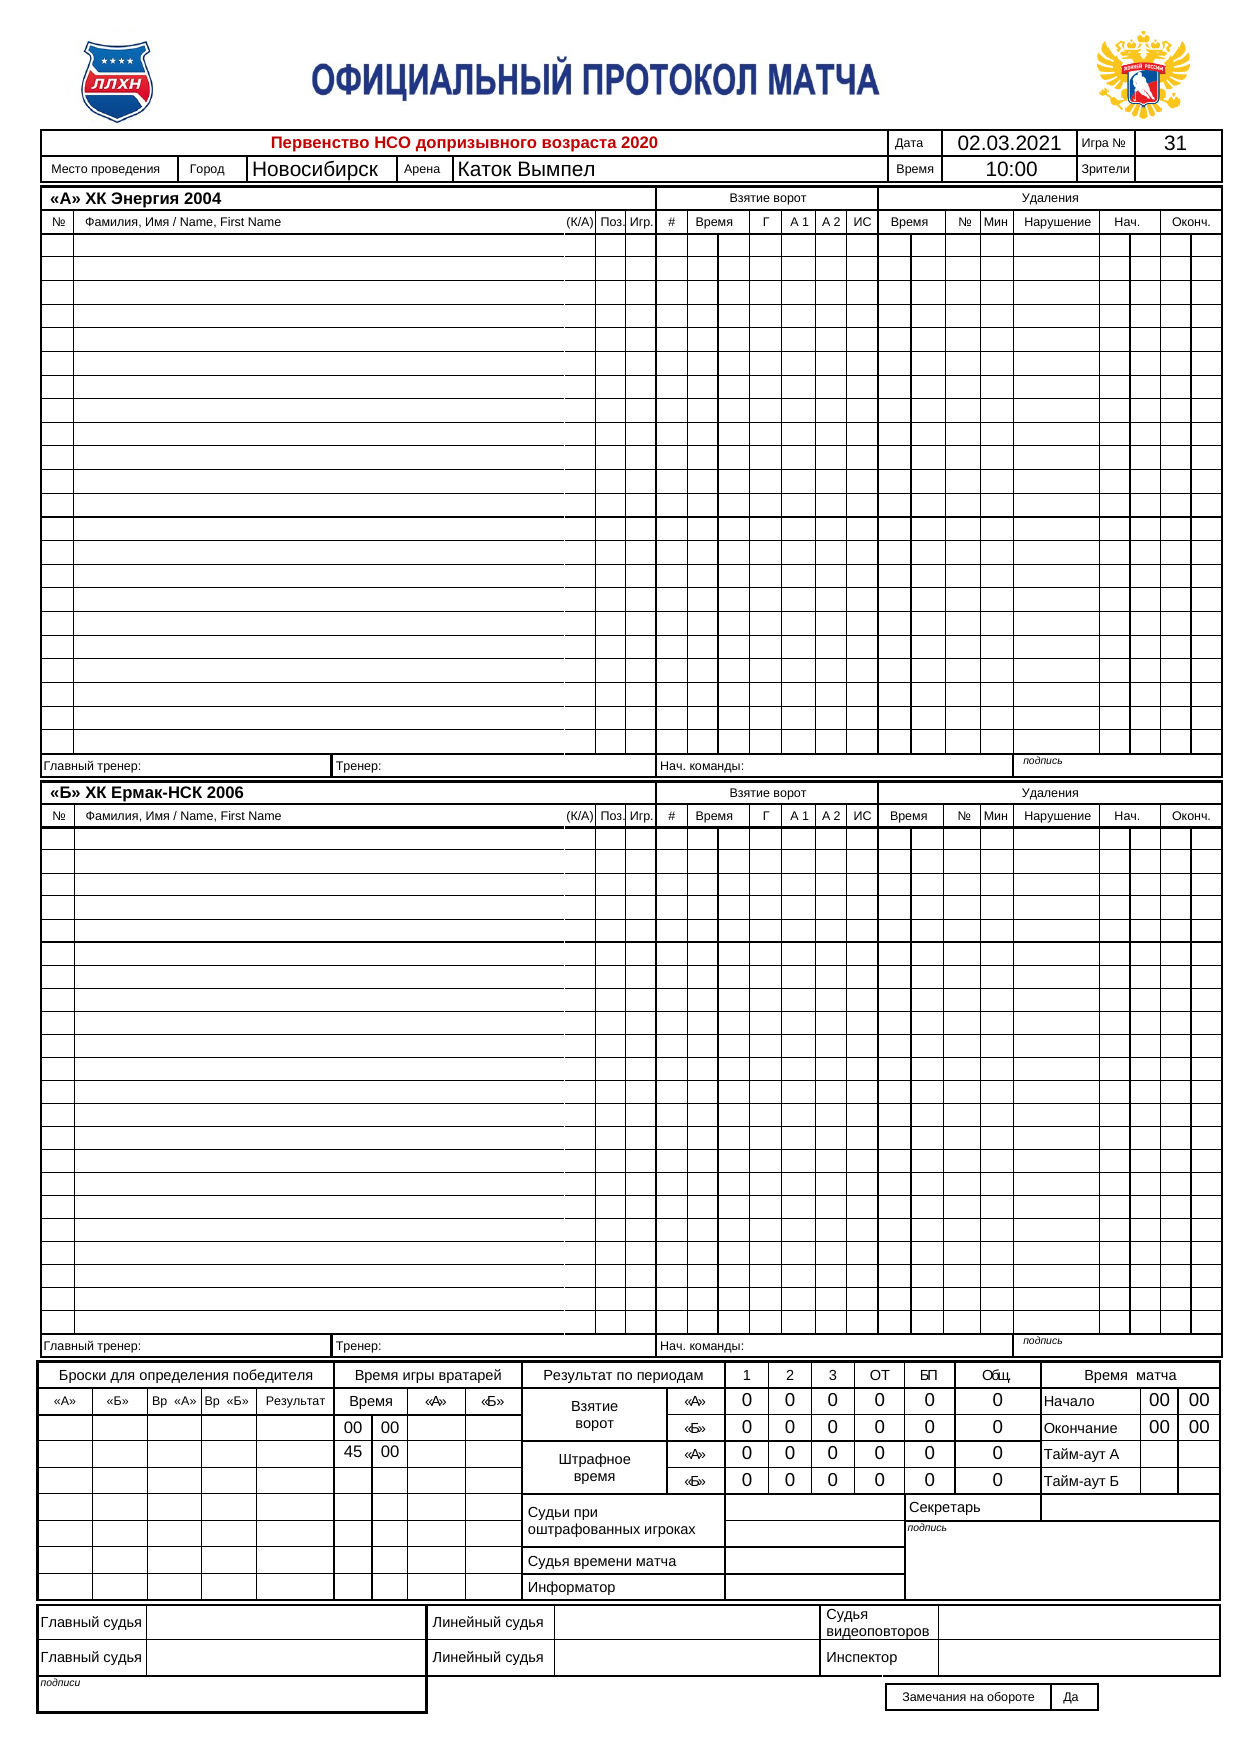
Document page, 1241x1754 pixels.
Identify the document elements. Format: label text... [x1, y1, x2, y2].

table_cell [719, 943, 749, 964]
table_cell [750, 446, 781, 469]
table_cell [688, 1173, 717, 1195]
table_cell [1131, 943, 1160, 964]
table_cell [42, 518, 73, 540]
table_cell [93, 1521, 147, 1546]
table_cell 00 [373, 1416, 407, 1440]
table_cell [847, 1265, 877, 1287]
table_cell [782, 281, 815, 303]
table_cell [75, 874, 564, 895]
table_cell [1131, 588, 1160, 611]
table_cell [816, 1265, 846, 1287]
table_cell [596, 1288, 625, 1310]
table_cell [750, 1127, 781, 1149]
table_cell [565, 966, 595, 987]
table_cell 0 [769, 1468, 811, 1493]
table_cell [1014, 636, 1099, 658]
table_cell [782, 1288, 815, 1310]
table_cell [688, 636, 717, 658]
table_cell «Б » [466, 1389, 521, 1413]
table_cell [750, 896, 781, 918]
table_cell [816, 305, 846, 327]
table_cell [408, 1468, 465, 1493]
table_cell [1014, 376, 1099, 398]
table_cell [981, 1196, 1013, 1218]
table_cell [1100, 920, 1129, 941]
table_cell [912, 281, 945, 303]
table_cell [202, 1441, 256, 1467]
table_cell [946, 730, 980, 753]
table_cell [42, 281, 73, 303]
table_cell № [42, 211, 73, 233]
table_cell [750, 612, 781, 634]
table_cell [1100, 829, 1129, 849]
table_cell [42, 376, 73, 398]
table_cell [1192, 376, 1221, 398]
table_cell [981, 730, 1013, 753]
table_cell [719, 470, 749, 493]
table_cell [688, 1196, 717, 1218]
table_cell [657, 989, 687, 1011]
table_cell [1192, 874, 1221, 895]
table_cell [816, 683, 846, 706]
table_cell [657, 1104, 687, 1126]
table_cell [879, 1058, 910, 1079]
table_cell [565, 1311, 595, 1333]
table_cell [75, 920, 564, 941]
table_cell [847, 1196, 877, 1218]
table_cell [657, 1173, 687, 1195]
table_cell [816, 376, 846, 398]
table_cell [1100, 659, 1129, 682]
table_cell [816, 896, 846, 918]
table_cell А 1 [782, 805, 815, 826]
table_cell [626, 943, 655, 964]
table_cell [879, 1196, 910, 1218]
table_cell [1100, 565, 1129, 587]
table_cell [912, 376, 945, 398]
table_cell [565, 305, 595, 327]
table_cell [1161, 1104, 1190, 1126]
table_cell [596, 1127, 625, 1149]
table_cell [657, 352, 687, 374]
table_cell [1161, 1150, 1190, 1172]
table_cell Поз. [596, 805, 625, 826]
table_cell [750, 1288, 781, 1310]
table_cell [688, 1219, 717, 1241]
table_cell [565, 470, 595, 493]
table_cell [42, 328, 73, 351]
table_cell [719, 1058, 749, 1079]
table_cell [626, 518, 655, 540]
table_cell [42, 829, 74, 849]
table_cell [1161, 1288, 1190, 1310]
table_cell [688, 588, 717, 611]
table_cell [565, 1219, 595, 1241]
table_cell [42, 1104, 74, 1126]
table_cell [981, 989, 1013, 1011]
table_cell [1014, 446, 1099, 469]
table_cell [408, 1441, 465, 1467]
table_cell [42, 1127, 74, 1149]
table_cell [1131, 896, 1160, 918]
table_header «А» ХК Энергия 2004 [42, 188, 655, 209]
table_cell [750, 1012, 781, 1033]
table_cell [1161, 470, 1190, 493]
table_cell [981, 1311, 1013, 1333]
table_cell [657, 829, 687, 849]
table_cell «Б» [668, 1468, 724, 1493]
table_cell [847, 920, 877, 941]
table_cell [626, 376, 655, 398]
table_cell [626, 659, 655, 682]
table_cell [1014, 518, 1099, 540]
table_cell [626, 730, 655, 753]
table_cell [883, 1677, 1220, 1681]
table_cell [750, 281, 781, 303]
table_cell [626, 1150, 655, 1172]
table_cell [1192, 1265, 1221, 1287]
table_cell [847, 1081, 877, 1103]
table_cell [981, 1058, 1013, 1079]
table_cell [1131, 541, 1160, 564]
table_cell [74, 518, 564, 540]
table_cell [688, 943, 717, 964]
table_cell [596, 1265, 625, 1287]
table_cell [912, 636, 945, 658]
table_cell [1100, 989, 1129, 1011]
table_cell [565, 1196, 595, 1218]
table_cell [688, 470, 717, 493]
table_cell [688, 328, 717, 351]
table_cell [879, 352, 910, 374]
table_cell [912, 1265, 943, 1287]
table_cell [782, 235, 815, 256]
table_cell [944, 1012, 980, 1033]
table_cell [912, 399, 945, 422]
table_cell [816, 1035, 846, 1057]
table_cell [408, 1574, 465, 1599]
table_cell [944, 896, 980, 918]
table_header 31 [1136, 131, 1221, 155]
table_cell [1014, 423, 1099, 445]
table_cell [719, 518, 749, 540]
table_cell [719, 588, 749, 611]
table_cell 0 [905, 1389, 954, 1413]
table_cell [726, 1548, 904, 1573]
table_cell [1014, 1288, 1099, 1310]
table_cell Нач. [1100, 211, 1160, 233]
table_cell [847, 730, 877, 753]
table_cell [657, 235, 687, 256]
table_cell [93, 1574, 147, 1599]
table_cell [42, 966, 74, 987]
table_cell [750, 1242, 781, 1264]
table_cell [946, 494, 980, 516]
table_header ОТ [855, 1363, 904, 1387]
table_cell [981, 446, 1013, 469]
table_cell А 1 [782, 211, 815, 233]
table_cell [1131, 989, 1160, 1011]
table_cell [816, 1311, 846, 1333]
table_cell [782, 470, 815, 493]
table_cell [816, 966, 846, 987]
table_cell [1131, 1242, 1160, 1264]
table_cell [596, 1173, 625, 1195]
table_cell [1131, 829, 1160, 849]
table_cell [816, 1150, 846, 1172]
table_cell [1192, 423, 1221, 445]
table_cell [688, 1150, 717, 1172]
table_cell [626, 920, 655, 941]
table_cell [816, 850, 846, 872]
table_cell [719, 966, 749, 987]
table_cell [750, 305, 781, 327]
table_cell [466, 1468, 521, 1493]
table_header 2 [769, 1363, 811, 1387]
table_cell [657, 281, 687, 303]
table_cell [1192, 730, 1221, 753]
table_cell [1192, 257, 1221, 280]
table_cell [912, 896, 943, 918]
table_cell [335, 1547, 371, 1573]
table_cell 0 [726, 1415, 768, 1440]
table_cell [1161, 1012, 1190, 1033]
table_cell [981, 1127, 1013, 1149]
table_cell [408, 1521, 465, 1546]
table_cell [1014, 850, 1099, 872]
table_cell [42, 989, 74, 1011]
table_cell [912, 1219, 943, 1241]
table_cell [1161, 989, 1190, 1011]
table_cell [816, 1127, 846, 1149]
table_cell [1100, 1288, 1129, 1310]
table_cell [816, 1242, 846, 1264]
table_cell [1161, 920, 1190, 941]
table_cell [816, 1012, 846, 1033]
table_cell [816, 636, 846, 658]
table_cell [1192, 1127, 1221, 1149]
table_cell Секретарь [906, 1495, 1040, 1520]
table_cell [782, 829, 815, 849]
table_cell [981, 541, 1013, 564]
table_cell [912, 352, 945, 374]
table_cell [719, 850, 749, 872]
table_cell [912, 518, 945, 540]
table_cell [688, 1127, 717, 1149]
table_cell Линейный судья [428, 1640, 554, 1675]
table_cell [75, 829, 564, 849]
table_cell «Б» [668, 1415, 724, 1440]
table_cell [981, 1265, 1013, 1287]
table_cell [981, 1288, 1013, 1310]
table_header Да [1052, 1685, 1097, 1709]
table_cell [596, 1242, 625, 1264]
table_cell [1014, 1150, 1099, 1172]
table_cell [847, 1219, 877, 1241]
table_cell [626, 328, 655, 351]
table_cell [596, 659, 625, 682]
table_cell [565, 612, 595, 634]
table_cell [1014, 920, 1099, 941]
table_cell [373, 1521, 407, 1546]
table_cell [1131, 1196, 1160, 1218]
table_cell [1131, 565, 1160, 587]
table_cell [688, 829, 717, 849]
table_cell [1161, 1311, 1190, 1333]
table_cell [565, 328, 595, 351]
table_cell [1100, 1150, 1129, 1172]
table_cell [944, 989, 980, 1011]
table_cell [42, 612, 73, 634]
table_cell [39, 1574, 92, 1599]
table_cell [912, 874, 943, 895]
table_cell [688, 494, 717, 516]
table_cell [626, 1058, 655, 1079]
table_cell [981, 1242, 1013, 1264]
table_cell [719, 446, 749, 469]
table_cell 00 [1141, 1389, 1177, 1413]
table_cell [1014, 328, 1099, 351]
table_cell [257, 1521, 333, 1546]
table_cell [1192, 352, 1221, 374]
table_cell [1141, 1441, 1177, 1467]
table_cell [688, 659, 717, 682]
table_cell [688, 1104, 717, 1126]
table_header Броски для определения победителя [39, 1363, 333, 1387]
table_cell [657, 730, 687, 753]
table_cell [147, 1606, 425, 1639]
table_cell [946, 399, 980, 422]
table_cell [1131, 328, 1160, 351]
table_cell [596, 1219, 625, 1241]
table_cell [750, 328, 781, 351]
table_cell [912, 612, 945, 634]
table_cell [944, 1173, 980, 1195]
table_cell Тайм-аут Б [1042, 1468, 1140, 1493]
table_cell [879, 612, 910, 634]
table_cell [596, 423, 625, 445]
table_cell Фамилия, Имя / Name, First Name [75, 805, 565, 826]
table_cell [981, 1081, 1013, 1103]
table_cell [847, 399, 877, 422]
table_cell [626, 494, 655, 516]
table_cell [816, 541, 846, 564]
table_cell [1161, 281, 1190, 303]
table_cell «Б» [93, 1389, 147, 1413]
table_cell [981, 1035, 1013, 1057]
table_cell [1014, 612, 1099, 634]
table_cell Главный тренер: [42, 1335, 330, 1356]
table_cell [879, 920, 910, 941]
table_cell [944, 1242, 980, 1264]
table_cell 0 [812, 1442, 854, 1467]
table_cell [879, 446, 910, 469]
table_cell [565, 829, 595, 849]
table_cell [816, 707, 846, 729]
table_cell [782, 1081, 815, 1103]
table_cell [750, 1219, 781, 1241]
table_cell [816, 920, 846, 941]
table_cell ИС [847, 211, 877, 233]
table_cell [657, 565, 687, 587]
table_cell [1192, 588, 1221, 611]
table_cell [847, 1311, 877, 1333]
table_cell [688, 1288, 717, 1310]
table_cell [981, 470, 1013, 493]
table_cell [847, 518, 877, 540]
table_cell [782, 423, 815, 445]
table_cell Арена [398, 157, 452, 181]
table_cell [879, 565, 910, 587]
table_cell [847, 588, 877, 611]
table_cell [626, 470, 655, 493]
table_cell Результат [257, 1389, 333, 1413]
table_cell [1100, 1242, 1129, 1264]
table_cell [565, 235, 595, 256]
table_cell [626, 1173, 655, 1195]
table_cell [879, 399, 910, 422]
table_cell Штрафное время [523, 1442, 666, 1493]
table_cell [42, 494, 73, 516]
table_cell [912, 1058, 943, 1079]
table_cell [750, 423, 781, 445]
table_cell [466, 1574, 521, 1599]
table_cell [944, 1219, 980, 1241]
table_cell [688, 1012, 717, 1033]
table_cell 0 [956, 1468, 1040, 1493]
table_cell [1014, 1012, 1099, 1033]
table_cell [782, 328, 815, 351]
table_cell [596, 352, 625, 374]
table_cell [912, 1173, 943, 1195]
table_cell [1192, 612, 1221, 634]
table_cell [428, 1677, 882, 1711]
table_cell [1100, 636, 1129, 658]
table_cell «А» [39, 1389, 92, 1413]
table_cell [42, 1311, 74, 1333]
table_cell [719, 1288, 749, 1310]
table_cell [42, 730, 73, 753]
table_cell [847, 1104, 877, 1126]
table_cell [1192, 1288, 1221, 1310]
table_cell [74, 636, 564, 658]
table_cell [912, 730, 945, 753]
table_cell [42, 470, 73, 493]
table_cell [688, 1081, 717, 1103]
table_cell [466, 1441, 521, 1467]
table_cell [981, 588, 1013, 611]
table_cell [719, 612, 749, 634]
table_cell [719, 1219, 749, 1241]
table_cell [1192, 541, 1221, 564]
table_cell Главный тренер: [42, 755, 330, 776]
table_cell [147, 1640, 425, 1675]
table_cell [596, 565, 625, 587]
table_cell [816, 1288, 846, 1310]
table_header 02.03.2021 [943, 131, 1076, 155]
table_cell Главный судья [39, 1606, 146, 1639]
table_cell Окончание [1042, 1415, 1140, 1440]
table_cell 0 [956, 1389, 1040, 1413]
table_cell [565, 1127, 595, 1149]
table_cell [946, 659, 980, 682]
table_cell [335, 1494, 371, 1520]
table_cell [39, 1547, 92, 1573]
table_cell [816, 730, 846, 753]
table_header 1 [726, 1363, 768, 1387]
table_cell [75, 1081, 564, 1103]
table_cell [1100, 1173, 1129, 1195]
table_cell [565, 1173, 595, 1195]
table_cell [657, 1127, 687, 1149]
table_cell [688, 730, 717, 753]
table_cell [719, 235, 749, 256]
table_cell ИС [847, 805, 877, 826]
table_cell [626, 565, 655, 587]
table_cell [879, 518, 910, 540]
table_cell [879, 1173, 910, 1195]
table_cell [782, 683, 815, 706]
table_cell [816, 565, 846, 587]
table_cell [816, 989, 846, 1011]
table_cell [981, 707, 1013, 729]
table_cell [1136, 157, 1221, 181]
table_cell [596, 1150, 625, 1172]
table_cell [688, 565, 717, 587]
table_cell [596, 989, 625, 1011]
table_cell [1131, 1311, 1160, 1333]
table_cell [726, 1575, 904, 1599]
table_cell [847, 1012, 877, 1033]
table_cell [148, 1441, 201, 1467]
table_cell подписи [39, 1677, 425, 1711]
table_cell [1161, 636, 1190, 658]
table_cell [1014, 659, 1099, 682]
table_cell «А» [668, 1389, 724, 1413]
table_cell [816, 829, 846, 849]
table_cell [257, 1574, 333, 1599]
table_cell [42, 352, 73, 374]
table_cell [555, 1640, 819, 1675]
table_cell [1131, 659, 1160, 682]
table_cell [42, 707, 73, 729]
table_cell Зрители [1078, 157, 1134, 181]
table_cell [42, 874, 74, 895]
table_cell Нач. команды: [657, 1335, 1012, 1356]
table_cell [1192, 518, 1221, 540]
table_cell [981, 257, 1013, 280]
table_cell [657, 588, 687, 611]
table_cell [75, 896, 564, 918]
table_cell [944, 1035, 980, 1057]
table_cell Тайм-аут А [1042, 1441, 1140, 1467]
table_cell [657, 1311, 687, 1333]
table_cell [1161, 1173, 1190, 1195]
table_cell [912, 328, 945, 351]
table_cell [750, 257, 781, 280]
table_cell [373, 1547, 407, 1573]
table_header Замечания на обороте [887, 1685, 1050, 1709]
table_cell [74, 257, 564, 280]
table_cell [847, 470, 877, 493]
table_cell [565, 446, 595, 469]
table_cell [626, 636, 655, 658]
table_cell [981, 1104, 1013, 1126]
table_cell [1131, 518, 1160, 540]
table_cell [657, 399, 687, 422]
table_cell Инспектор [821, 1640, 938, 1675]
table_cell [626, 257, 655, 280]
table_cell [816, 328, 846, 351]
table_cell [408, 1547, 465, 1573]
table_cell [74, 541, 564, 564]
table_cell [1192, 1081, 1221, 1103]
table_cell [719, 659, 749, 682]
table_cell [202, 1547, 256, 1573]
table_cell [912, 470, 945, 493]
table_cell [816, 1058, 846, 1079]
table_cell [847, 565, 877, 587]
table_header Удаления [879, 783, 1221, 803]
table_cell [912, 1127, 943, 1149]
table_cell [946, 636, 980, 658]
table_cell [782, 305, 815, 327]
table_header БП [905, 1363, 954, 1387]
table_cell [596, 683, 625, 706]
table_cell [1192, 328, 1221, 351]
table_cell [1131, 920, 1160, 941]
table_cell [626, 541, 655, 564]
table_cell [1131, 1150, 1160, 1172]
table_cell [1131, 1012, 1160, 1033]
table_cell [74, 494, 564, 516]
table_cell [981, 235, 1013, 256]
table_cell [847, 636, 877, 658]
table_cell [1014, 1311, 1099, 1333]
table_cell [1192, 565, 1221, 587]
table_cell [719, 328, 749, 351]
table_cell [879, 541, 910, 564]
table_cell [1161, 896, 1190, 918]
table_cell [93, 1468, 147, 1493]
table_cell [42, 1265, 74, 1287]
table_cell [912, 588, 945, 611]
table_cell [688, 989, 717, 1011]
table_cell [1131, 1058, 1160, 1079]
table_cell [1014, 1035, 1099, 1057]
table_cell [596, 588, 625, 611]
table_cell [257, 1441, 333, 1467]
table_cell [565, 920, 595, 941]
table_cell [1131, 850, 1160, 872]
table_cell [750, 874, 781, 895]
table_cell [750, 943, 781, 964]
table_cell [1014, 1219, 1099, 1241]
table_cell [74, 707, 564, 729]
table_cell [847, 1150, 877, 1172]
table_cell [782, 874, 815, 895]
table_cell [719, 352, 749, 374]
table_cell [596, 518, 625, 540]
table_cell [719, 1150, 749, 1172]
table_cell [1192, 966, 1221, 987]
table_cell [1161, 1265, 1190, 1287]
table_cell [944, 1196, 980, 1218]
table_cell [1161, 446, 1190, 469]
table_cell Вр «Б» [202, 1389, 256, 1413]
table_cell [1131, 1265, 1160, 1287]
table_cell [1100, 1127, 1129, 1149]
table_cell [1014, 565, 1099, 587]
table_cell [1100, 966, 1129, 987]
table_cell Время [879, 211, 945, 233]
table_cell [782, 352, 815, 374]
table_cell [39, 1416, 92, 1440]
table_cell [1161, 518, 1190, 540]
table_cell № [946, 211, 980, 233]
table_cell [1192, 1173, 1221, 1195]
table_cell [596, 1196, 625, 1218]
table_cell [148, 1494, 201, 1520]
table_cell [912, 850, 943, 872]
table_cell [75, 989, 564, 1011]
table_cell [626, 1104, 655, 1126]
table_cell [42, 399, 73, 422]
table_cell [688, 423, 717, 445]
table_cell [1161, 874, 1190, 895]
table_cell [1131, 376, 1160, 398]
table_cell [944, 943, 980, 964]
table_cell [912, 423, 945, 445]
table_cell [1192, 1150, 1221, 1172]
table_cell [912, 235, 945, 256]
table_cell [42, 920, 74, 941]
table_cell [750, 966, 781, 987]
table_cell [1100, 518, 1129, 540]
table_cell [782, 850, 815, 872]
table_cell [42, 1150, 74, 1172]
table_cell [1100, 423, 1129, 445]
table_cell [719, 376, 749, 398]
table_cell [944, 1058, 980, 1079]
table_cell [946, 423, 980, 445]
table_cell [1131, 1219, 1160, 1241]
table_cell [596, 541, 625, 564]
table_cell 0 [769, 1415, 811, 1440]
table_cell [816, 281, 846, 303]
table_cell [1161, 850, 1190, 872]
table_header Взятие ворот [657, 188, 877, 209]
table_cell [879, 1311, 910, 1333]
table_cell 0 [812, 1389, 854, 1413]
table_header Дата [889, 131, 941, 155]
table_cell [565, 352, 595, 374]
table_cell [657, 636, 687, 658]
table_cell [816, 659, 846, 682]
table_cell [782, 1104, 815, 1126]
table_cell [148, 1468, 201, 1493]
table_cell [596, 1311, 625, 1333]
table_cell [657, 1242, 687, 1264]
table_cell [1131, 1081, 1160, 1103]
table_cell [847, 235, 877, 256]
table_cell [879, 588, 910, 611]
table_cell [782, 1265, 815, 1287]
table_cell [750, 588, 781, 611]
table_cell [1100, 541, 1129, 564]
table_cell [257, 1547, 333, 1573]
table_cell [726, 1521, 904, 1546]
table_cell [74, 612, 564, 634]
table_cell [1131, 423, 1160, 445]
table_cell [816, 943, 846, 964]
table_cell Нарушение [1014, 805, 1099, 826]
table_cell 0 [855, 1442, 904, 1467]
table_cell [719, 494, 749, 516]
table_cell [688, 1058, 717, 1079]
table_cell [816, 588, 846, 611]
table_cell [879, 1288, 910, 1310]
table_cell [1192, 1196, 1221, 1218]
table_cell [688, 305, 717, 327]
table_cell [657, 1058, 687, 1079]
table_cell [816, 235, 846, 256]
table_cell [1014, 1265, 1099, 1287]
table_cell [1161, 376, 1190, 398]
table_cell [1192, 850, 1221, 872]
table_cell Оконч. [1161, 211, 1221, 233]
table_cell [39, 1441, 92, 1467]
table_cell [596, 1035, 625, 1057]
table_cell Мин [981, 211, 1013, 233]
table_cell [816, 446, 846, 469]
table_cell [719, 399, 749, 422]
table_cell [847, 1127, 877, 1149]
table_cell [42, 896, 74, 918]
table_cell [688, 707, 717, 729]
table_cell [879, 730, 910, 753]
table_cell [750, 518, 781, 540]
table_cell [719, 305, 749, 327]
table_cell [688, 920, 717, 941]
table_cell [596, 966, 625, 987]
table_cell [879, 376, 910, 398]
table_cell [719, 730, 749, 753]
table_cell [1192, 659, 1221, 682]
table_cell [42, 1219, 74, 1241]
table_cell [257, 1468, 333, 1493]
table_cell Тренер: [333, 1335, 655, 1356]
table_cell [1192, 1311, 1221, 1333]
table_cell 0 [905, 1468, 954, 1493]
table_cell [688, 446, 717, 469]
table_cell [1192, 399, 1221, 422]
table_cell [750, 352, 781, 374]
table_header Результат по периодам [523, 1363, 724, 1387]
table_cell [42, 1288, 74, 1310]
table_cell [1100, 446, 1129, 469]
table_cell [816, 1196, 846, 1218]
table_cell [719, 874, 749, 895]
table_cell [596, 235, 625, 256]
table_cell [981, 352, 1013, 374]
table_cell [42, 1035, 74, 1057]
table_cell [847, 989, 877, 1011]
table_cell [782, 399, 815, 422]
table_cell [1192, 683, 1221, 706]
table_cell [946, 446, 980, 469]
table_cell [782, 376, 815, 398]
table_cell [847, 612, 877, 634]
table_cell [1100, 850, 1129, 872]
table_cell [565, 1150, 595, 1172]
table_cell [626, 1288, 655, 1310]
table_cell [75, 1288, 564, 1310]
table_cell [782, 1196, 815, 1218]
table_cell Вр «А» [148, 1389, 201, 1413]
table_cell [75, 943, 564, 964]
table_cell Взятие ворот [523, 1389, 666, 1440]
table_cell [782, 518, 815, 540]
table_cell [847, 683, 877, 706]
table_cell [750, 1265, 781, 1287]
table_cell [565, 541, 595, 564]
table_cell [1192, 281, 1221, 303]
table_cell [565, 707, 595, 729]
table_cell [257, 1494, 333, 1520]
table_cell Новосибирск [248, 157, 396, 181]
table_cell [946, 257, 980, 280]
table_cell [847, 281, 877, 303]
table_cell [879, 1012, 910, 1033]
table_cell [626, 1219, 655, 1241]
table_cell [93, 1547, 147, 1573]
table_cell [688, 850, 717, 872]
table_cell [565, 399, 595, 422]
table_cell [816, 874, 846, 895]
table_cell [93, 1441, 147, 1467]
table_cell # [657, 211, 687, 233]
table_cell [657, 1081, 687, 1103]
table_cell [847, 966, 877, 987]
table_cell [946, 281, 980, 303]
table_cell [782, 636, 815, 658]
table_cell [750, 989, 781, 1011]
table_cell [912, 966, 943, 987]
table_cell [847, 1058, 877, 1079]
table_cell [657, 518, 687, 540]
table_cell [688, 1242, 717, 1264]
table_cell [944, 1288, 980, 1310]
table_cell [912, 494, 945, 516]
table_cell [596, 1081, 625, 1103]
table_cell [1161, 1242, 1190, 1264]
table_cell [879, 494, 910, 516]
table_cell [981, 376, 1013, 398]
table_cell [1014, 730, 1099, 753]
table_cell 0 [905, 1442, 954, 1467]
table_cell [946, 541, 980, 564]
table_cell [1192, 829, 1221, 849]
table_cell [74, 328, 564, 351]
table_cell [1161, 235, 1190, 256]
table_cell 00 [373, 1441, 407, 1467]
table_cell [1100, 352, 1129, 374]
table_cell [657, 494, 687, 516]
table_cell [657, 423, 687, 445]
table_cell [944, 1311, 980, 1333]
table_cell [596, 399, 625, 422]
table_cell А 2 [816, 211, 846, 233]
table_cell 0 [726, 1389, 768, 1413]
table_cell [1192, 1219, 1221, 1241]
table_cell [148, 1416, 201, 1440]
table_cell [657, 541, 687, 564]
table_cell [879, 989, 910, 1011]
table_cell [565, 989, 595, 1011]
table_cell Место проведения [42, 157, 177, 181]
table_cell [1131, 874, 1160, 895]
table_cell [912, 659, 945, 682]
table_cell [657, 943, 687, 964]
table_cell [74, 305, 564, 327]
table_cell 0 [726, 1442, 768, 1467]
table_cell [1100, 1012, 1129, 1033]
table_cell «А» [668, 1442, 724, 1467]
table_cell [719, 423, 749, 445]
table_cell [816, 612, 846, 634]
table_cell [42, 541, 73, 564]
table_cell [750, 470, 781, 493]
table_cell [782, 1012, 815, 1033]
table_cell [42, 659, 73, 682]
table_cell [719, 707, 749, 729]
table_cell [74, 588, 564, 611]
table_cell [565, 1288, 595, 1310]
table_cell [946, 328, 980, 351]
table_cell [879, 281, 910, 303]
table_cell [42, 1012, 74, 1033]
table_cell [879, 874, 910, 895]
table_cell Тренер: [333, 755, 655, 776]
table_cell [75, 1265, 564, 1287]
table_cell [565, 850, 595, 872]
table_cell [626, 1035, 655, 1057]
table_cell [912, 305, 945, 327]
table_cell [39, 1521, 92, 1546]
table_cell Время [688, 211, 749, 233]
table_cell [565, 683, 595, 706]
table_cell [946, 305, 980, 327]
table_cell [626, 896, 655, 918]
table_cell [782, 1173, 815, 1195]
table_cell 0 [769, 1442, 811, 1467]
table_cell [565, 896, 595, 918]
table_cell [782, 966, 815, 987]
table_cell [688, 281, 717, 303]
table_cell [981, 494, 1013, 516]
table_cell [816, 518, 846, 540]
table_cell [719, 1242, 749, 1264]
table_cell [944, 920, 980, 941]
table_cell [981, 565, 1013, 587]
table_cell [75, 850, 564, 872]
table_cell [981, 636, 1013, 658]
table_cell [596, 636, 625, 658]
table_cell [1014, 943, 1099, 964]
table_cell [782, 943, 815, 964]
table_cell [1161, 1196, 1190, 1218]
table_cell [946, 588, 980, 611]
table_cell [879, 707, 910, 729]
table_cell [879, 1219, 910, 1241]
table_cell [626, 399, 655, 422]
table_cell [1014, 707, 1099, 729]
table_cell [912, 1311, 943, 1333]
table_cell [75, 1311, 564, 1333]
table_cell [1192, 1012, 1221, 1033]
table_cell [555, 1606, 819, 1639]
table_cell 0 [769, 1389, 811, 1413]
table_cell [816, 1173, 846, 1195]
table_cell Город [179, 157, 246, 181]
table_cell [847, 707, 877, 729]
table_cell [1014, 1173, 1099, 1195]
table_cell Судья видеоповторов [821, 1606, 938, 1639]
table_cell [1161, 565, 1190, 587]
table_cell [981, 612, 1013, 634]
table_cell [688, 518, 717, 540]
table_cell [565, 518, 595, 540]
table_cell [719, 636, 749, 658]
table_cell [1192, 494, 1221, 516]
table_cell [1014, 1058, 1099, 1079]
table_cell [565, 494, 595, 516]
table_cell [74, 399, 564, 422]
table_cell № [42, 805, 74, 826]
table_cell [939, 1640, 1219, 1675]
table_cell [1131, 257, 1160, 280]
table_cell [408, 1494, 465, 1520]
table_cell [596, 305, 625, 327]
table_header Взятие ворот [657, 783, 877, 803]
table_cell [981, 1173, 1013, 1195]
table_cell [719, 1173, 749, 1195]
table_cell [1014, 352, 1099, 374]
table_cell [750, 565, 781, 587]
table_cell [1131, 352, 1160, 374]
table_cell [74, 470, 564, 493]
table_cell [1100, 1311, 1129, 1333]
table_cell [981, 659, 1013, 682]
table_cell [42, 1173, 74, 1195]
table_cell [1014, 399, 1099, 422]
table_cell [75, 1012, 564, 1033]
table_cell [596, 730, 625, 753]
table_cell [626, 850, 655, 872]
table_cell [1014, 281, 1099, 303]
table_cell Нач. [1100, 805, 1160, 826]
table_cell [688, 1265, 717, 1287]
table_cell [626, 829, 655, 849]
table_cell [1014, 683, 1099, 706]
table_cell [719, 565, 749, 587]
table_cell 00 [1179, 1415, 1219, 1440]
table_cell [782, 446, 815, 469]
table_cell [42, 1081, 74, 1103]
table_cell [626, 235, 655, 256]
table_cell [657, 612, 687, 634]
table_cell 00 [335, 1416, 371, 1440]
table_cell [42, 565, 73, 587]
table_cell [626, 1196, 655, 1218]
table_cell [1192, 636, 1221, 658]
table_cell [1100, 943, 1129, 964]
table_cell [750, 850, 781, 872]
table_cell [750, 1058, 781, 1079]
table_cell [93, 1494, 147, 1520]
table_cell [782, 989, 815, 1011]
table_cell [42, 636, 73, 658]
table_cell [981, 829, 1013, 849]
table_cell [75, 1150, 564, 1172]
table_cell А 2 [816, 805, 846, 826]
table_cell [42, 588, 73, 611]
table_cell [1161, 1081, 1190, 1103]
table_cell [466, 1521, 521, 1546]
table_cell [750, 1311, 781, 1333]
table_cell [946, 707, 980, 729]
table_cell [1100, 612, 1129, 634]
table_cell [879, 683, 910, 706]
table_cell [847, 896, 877, 918]
table_cell [750, 636, 781, 658]
table_cell Каток Вымпел [454, 157, 887, 181]
table_cell [688, 966, 717, 987]
table_header Время игры вратарей [335, 1363, 521, 1387]
table_cell [847, 829, 877, 849]
table_cell [719, 1265, 749, 1287]
table_cell [944, 850, 980, 872]
table_cell [719, 541, 749, 564]
table_cell [1161, 1127, 1190, 1149]
table_cell [879, 966, 910, 987]
table_cell [879, 636, 910, 658]
table_cell [946, 518, 980, 540]
table_cell [1161, 257, 1190, 280]
table_cell [719, 1012, 749, 1033]
table_cell [657, 896, 687, 918]
table_cell [1192, 1242, 1221, 1264]
table_cell [981, 874, 1013, 895]
table_cell [719, 1081, 749, 1103]
table_cell [1100, 683, 1129, 706]
table_cell [42, 683, 73, 706]
table_header Время матча [1042, 1363, 1219, 1387]
table_cell [946, 470, 980, 493]
table_cell [42, 305, 73, 327]
table_cell 0 [855, 1389, 904, 1413]
table_cell [1192, 943, 1221, 964]
table_cell [1131, 305, 1160, 327]
table_cell [981, 683, 1013, 706]
table_cell [688, 399, 717, 422]
table_cell [596, 612, 625, 634]
table_cell [816, 399, 846, 422]
table_cell [75, 1104, 564, 1126]
table_cell [847, 1173, 877, 1195]
table_cell [626, 281, 655, 303]
table_cell [847, 1288, 877, 1310]
table_cell [879, 896, 910, 918]
table_cell [1014, 257, 1099, 280]
table_cell [373, 1574, 407, 1599]
table_cell [466, 1416, 521, 1440]
table_cell [981, 399, 1013, 422]
table_cell [565, 565, 595, 587]
table_cell [596, 281, 625, 303]
table_cell [626, 612, 655, 634]
table_cell [981, 1150, 1013, 1172]
table_cell [847, 257, 877, 280]
table_cell [750, 730, 781, 753]
table_cell [596, 494, 625, 516]
table_cell [1161, 305, 1190, 327]
table_cell [596, 1104, 625, 1126]
table_cell 00 [1179, 1389, 1219, 1413]
table_cell [148, 1547, 201, 1573]
table_cell [1161, 612, 1190, 634]
table_cell [1131, 730, 1160, 753]
table_cell [847, 423, 877, 445]
table_cell [565, 1035, 595, 1057]
table_cell [1100, 588, 1129, 611]
table_cell [946, 565, 980, 587]
table_cell 00 [1141, 1415, 1177, 1440]
table_cell [1100, 399, 1129, 422]
table_cell [1192, 235, 1221, 256]
table_cell [565, 659, 595, 682]
table_cell [75, 1035, 564, 1057]
table_cell [782, 920, 815, 941]
table_cell подпись [906, 1522, 1219, 1599]
table_cell [879, 1035, 910, 1057]
table_cell [1100, 1265, 1129, 1287]
table_cell [626, 352, 655, 374]
table_cell [596, 874, 625, 895]
table_cell [879, 943, 910, 964]
table_cell Игр. [626, 805, 655, 826]
table_cell [750, 541, 781, 564]
table_cell [939, 1606, 1219, 1639]
table_cell [688, 1035, 717, 1057]
table_cell [1014, 588, 1099, 611]
table_cell [879, 235, 910, 256]
table_cell [944, 874, 980, 895]
table_cell [626, 1311, 655, 1333]
table_cell [847, 494, 877, 516]
table_cell [657, 446, 687, 469]
table_cell [202, 1494, 256, 1520]
table_cell [879, 257, 910, 280]
table_cell [688, 896, 717, 918]
table_cell [847, 328, 877, 351]
table_cell [1100, 281, 1129, 303]
table_cell [565, 257, 595, 280]
table_cell [719, 1104, 749, 1126]
table_cell [565, 874, 595, 895]
table_cell Время [688, 805, 749, 826]
table_cell [944, 1104, 980, 1126]
table_cell 0 [956, 1415, 1040, 1440]
table_cell [782, 612, 815, 634]
table_cell [1161, 683, 1190, 706]
table_cell [626, 588, 655, 611]
table_cell [596, 920, 625, 941]
table_cell [750, 1104, 781, 1126]
table_cell [782, 1058, 815, 1079]
table_cell [816, 1104, 846, 1126]
table_cell [75, 1173, 564, 1195]
table_cell [879, 829, 910, 849]
table_cell [1161, 494, 1190, 516]
table_cell Линейный судья [428, 1606, 554, 1639]
table_cell [782, 494, 815, 516]
table_cell [1100, 470, 1129, 493]
table_cell [626, 1127, 655, 1149]
table_cell [719, 829, 749, 849]
table_cell [879, 1242, 910, 1264]
table_cell [946, 352, 980, 374]
table_cell [42, 423, 73, 445]
table_cell [944, 1127, 980, 1149]
table_cell [912, 920, 943, 941]
table_cell [596, 943, 625, 964]
table_cell [879, 423, 910, 445]
table_cell Игр. [626, 211, 655, 233]
table_cell [782, 1219, 815, 1241]
table_cell [782, 257, 815, 280]
table_cell [39, 1494, 92, 1520]
table_cell [816, 1219, 846, 1241]
table_cell [565, 943, 595, 964]
table_cell [726, 1495, 904, 1520]
table_cell [657, 659, 687, 682]
table_cell [1131, 1127, 1160, 1149]
table_cell [1014, 966, 1099, 987]
table_cell [912, 989, 943, 1011]
table_cell [1192, 1035, 1221, 1057]
table_cell [981, 518, 1013, 540]
table_cell [657, 376, 687, 398]
table_cell [912, 1081, 943, 1103]
table_cell № [944, 805, 980, 826]
table_header Общ. [956, 1363, 1040, 1387]
table_cell [719, 920, 749, 941]
table_cell [1192, 1104, 1221, 1126]
table_cell [750, 1081, 781, 1103]
table_cell [912, 1242, 943, 1264]
table_cell [782, 730, 815, 753]
table_cell [750, 683, 781, 706]
table_cell [750, 1196, 781, 1218]
table_cell Фамилия, Имя / Name, First Name [74, 211, 565, 233]
table_cell [1131, 399, 1160, 422]
table_cell [565, 1058, 595, 1079]
table_cell [1141, 1468, 1177, 1493]
table_cell [657, 850, 687, 872]
table_cell [202, 1574, 256, 1599]
table_cell [1100, 1081, 1129, 1103]
table_cell [1100, 494, 1129, 516]
table_cell [782, 659, 815, 682]
table_cell [944, 829, 980, 849]
table_cell [42, 257, 73, 280]
table_cell [74, 235, 564, 256]
table_cell [1161, 352, 1190, 374]
table_cell [879, 1265, 910, 1287]
table_cell [912, 1104, 943, 1126]
table_cell [466, 1547, 521, 1573]
table_cell [1100, 1196, 1129, 1218]
table_cell [946, 612, 980, 634]
table_cell [596, 328, 625, 351]
table_cell [750, 707, 781, 729]
table_cell [1100, 707, 1129, 729]
table_cell [626, 874, 655, 895]
table_cell [1014, 235, 1099, 256]
table_cell [688, 352, 717, 374]
table_cell [1014, 1242, 1099, 1264]
table_cell [1161, 1035, 1190, 1057]
table_cell [596, 896, 625, 918]
table_cell [626, 989, 655, 1011]
table_cell [782, 1150, 815, 1172]
table_cell [1100, 376, 1129, 398]
table_cell [626, 683, 655, 706]
table_cell [719, 989, 749, 1011]
table_cell [782, 1311, 815, 1333]
table_cell [42, 1196, 74, 1218]
table_cell Мин [981, 805, 1013, 826]
table_cell [74, 423, 564, 445]
table_cell [912, 683, 945, 706]
table_cell [1161, 399, 1190, 422]
table_cell «А» [408, 1389, 465, 1413]
table_cell [981, 423, 1013, 445]
table_cell [74, 730, 564, 753]
table_cell [1014, 305, 1099, 327]
table_cell [847, 352, 877, 374]
table_cell подпись [1014, 755, 1221, 776]
table_cell [1161, 829, 1190, 849]
table_cell [1161, 423, 1190, 445]
table_cell [750, 1150, 781, 1172]
table_cell [565, 730, 595, 753]
table_cell [981, 896, 1013, 918]
table_cell [626, 305, 655, 327]
table_cell [912, 1035, 943, 1057]
table_cell [981, 281, 1013, 303]
table_cell [1100, 730, 1129, 753]
table_cell [1014, 470, 1099, 493]
table_cell [657, 1288, 687, 1310]
table_header 3 [812, 1363, 854, 1387]
table_cell [657, 707, 687, 729]
table_cell [1100, 1035, 1129, 1057]
table_cell Время [889, 157, 941, 181]
table_cell [912, 565, 945, 587]
table_cell [565, 1242, 595, 1264]
table_cell [596, 376, 625, 398]
table_cell [847, 659, 877, 682]
table_cell [1100, 305, 1129, 327]
table_cell [912, 1288, 943, 1310]
table_cell [719, 1196, 749, 1218]
table_cell [750, 235, 781, 256]
table_cell [42, 1058, 74, 1079]
table_cell [626, 1265, 655, 1287]
table_cell [847, 874, 877, 895]
table_cell [1192, 470, 1221, 493]
table_cell [657, 683, 687, 706]
table_cell [75, 1196, 564, 1218]
table_cell [565, 588, 595, 611]
table_cell [1192, 446, 1221, 469]
table_cell [565, 376, 595, 398]
table_cell [1131, 1288, 1160, 1310]
table_cell [1131, 470, 1160, 493]
table_cell [688, 874, 717, 895]
table_cell [657, 920, 687, 941]
table_cell [816, 257, 846, 280]
table_cell [946, 235, 980, 256]
table_cell [1161, 707, 1190, 729]
table_cell [1131, 281, 1160, 303]
table_cell [750, 1173, 781, 1195]
table_cell [1179, 1441, 1219, 1467]
table_cell [335, 1521, 371, 1546]
table_cell 0 [812, 1468, 854, 1493]
table_cell [719, 1035, 749, 1057]
table_cell Судьи при оштрафованных игроках [523, 1495, 724, 1546]
table_cell [750, 829, 781, 849]
table_cell [626, 446, 655, 469]
table_cell [750, 494, 781, 516]
table_cell [1014, 874, 1099, 895]
table_cell [596, 446, 625, 469]
table_cell [596, 470, 625, 493]
table_cell [202, 1521, 256, 1546]
table_cell [782, 588, 815, 611]
table_cell [1131, 494, 1160, 516]
table_cell [912, 1012, 943, 1033]
table_cell [373, 1494, 407, 1520]
table_cell [657, 1150, 687, 1172]
table_cell [879, 1127, 910, 1149]
table_cell [626, 1012, 655, 1033]
table_cell [912, 541, 945, 564]
table_cell [1099, 1682, 1220, 1711]
table_cell [565, 1012, 595, 1033]
table_cell [335, 1468, 371, 1493]
table_cell [1161, 966, 1190, 987]
table_cell [657, 874, 687, 895]
table_cell [626, 423, 655, 445]
table_cell [879, 1150, 910, 1172]
table_cell [1161, 943, 1190, 964]
table_cell [74, 565, 564, 587]
table_cell [879, 850, 910, 872]
table_cell [657, 257, 687, 280]
table_cell 10:00 [943, 157, 1076, 181]
table_cell [596, 1012, 625, 1033]
table_cell [74, 683, 564, 706]
table_cell [1161, 659, 1190, 682]
table_cell [1100, 1058, 1129, 1079]
table_cell [626, 707, 655, 729]
table_cell [1192, 707, 1221, 729]
table_cell [466, 1494, 521, 1520]
table_cell [981, 943, 1013, 964]
table_cell [74, 446, 564, 469]
table_cell [1161, 1219, 1190, 1241]
table_cell [944, 966, 980, 987]
table_cell [626, 1242, 655, 1264]
table_cell (К/А) [565, 805, 595, 826]
table_cell [42, 1242, 74, 1264]
table_cell [816, 352, 846, 374]
table_cell [657, 966, 687, 987]
table_cell Главный судья [39, 1640, 146, 1675]
table_cell [1131, 707, 1160, 729]
table_cell [1131, 1104, 1160, 1126]
table_cell [75, 1058, 564, 1079]
table_cell [912, 446, 945, 469]
table_cell [1131, 612, 1160, 634]
table_cell [719, 1311, 749, 1333]
table_header Игра № [1078, 131, 1134, 155]
table_cell [688, 1311, 717, 1333]
table_cell [1179, 1468, 1219, 1493]
table_cell [719, 257, 749, 280]
table_cell [879, 470, 910, 493]
table_cell 0 [905, 1415, 954, 1440]
table_cell [1014, 541, 1099, 564]
table_cell [981, 328, 1013, 351]
table_cell [912, 1150, 943, 1172]
table_cell [1192, 989, 1221, 1011]
table_cell [657, 1265, 687, 1287]
table_cell [596, 707, 625, 729]
table_cell [39, 1468, 92, 1493]
table_cell [626, 966, 655, 987]
picture [5, 28, 1197, 129]
table_cell [816, 423, 846, 445]
table_cell [1161, 541, 1190, 564]
table_cell [565, 1265, 595, 1287]
table_cell 0 [855, 1468, 904, 1493]
table_cell [847, 1242, 877, 1264]
table_cell [782, 896, 815, 918]
table_cell [847, 376, 877, 398]
table_cell [565, 281, 595, 303]
table_cell [1014, 494, 1099, 516]
table_cell [202, 1416, 256, 1440]
table_cell Время [879, 805, 943, 826]
table_cell 45 [335, 1441, 371, 1467]
table_cell [335, 1574, 371, 1599]
table_cell [688, 257, 717, 280]
table_cell [1192, 896, 1221, 918]
table_cell [912, 943, 943, 964]
table_cell [782, 565, 815, 587]
table_cell [912, 1196, 943, 1218]
table_cell [1131, 966, 1160, 987]
table_cell [1100, 1219, 1129, 1241]
table_cell [782, 1127, 815, 1149]
table_cell [596, 829, 625, 849]
table_cell [816, 1081, 846, 1103]
table_cell [782, 1242, 815, 1264]
table_cell [42, 850, 74, 872]
table_cell Нарушение [1014, 211, 1099, 233]
table_cell [74, 376, 564, 398]
table_cell [74, 281, 564, 303]
table_cell [1100, 235, 1129, 256]
table_cell Время [335, 1389, 407, 1413]
table_cell [688, 612, 717, 634]
table_cell [657, 1012, 687, 1033]
table_cell [1014, 1196, 1099, 1218]
table_cell [981, 1219, 1013, 1241]
table_cell [1131, 446, 1160, 469]
table_cell [148, 1521, 201, 1546]
table_cell [75, 966, 564, 987]
table_cell Начало [1042, 1389, 1140, 1413]
table_cell [75, 1219, 564, 1241]
table_cell [1100, 328, 1129, 351]
table_cell (К/А) [565, 211, 595, 233]
table_cell [148, 1574, 201, 1599]
table_cell 0 [726, 1468, 768, 1493]
table_cell [816, 470, 846, 493]
table_cell [879, 328, 910, 351]
table_cell [75, 1242, 564, 1264]
table_cell [1192, 305, 1221, 327]
table_cell [981, 1012, 1013, 1033]
table_cell [750, 1035, 781, 1057]
table_header «Б» ХК Ермак-НСК 2006 [42, 783, 655, 803]
table_cell [750, 376, 781, 398]
table_cell [912, 829, 943, 849]
table_cell [42, 235, 73, 256]
table_cell [782, 1035, 815, 1057]
table_cell 0 [956, 1442, 1040, 1467]
table_cell [944, 1081, 980, 1103]
table_cell [750, 399, 781, 422]
table_cell [847, 1035, 877, 1057]
table_cell 0 [855, 1415, 904, 1440]
table_cell [1161, 730, 1190, 753]
table_cell Г [750, 211, 781, 233]
table_cell [981, 966, 1013, 987]
table_cell [1131, 1173, 1160, 1195]
table_cell [1014, 1104, 1099, 1126]
table_cell [596, 850, 625, 872]
table_cell [847, 541, 877, 564]
table_cell Судья времени матча [523, 1548, 724, 1573]
table_header Первенство НСО допризывного возраста 2020 [42, 131, 887, 155]
table_cell [879, 305, 910, 327]
table_cell [626, 1081, 655, 1103]
table_cell [912, 707, 945, 729]
table_cell [847, 305, 877, 327]
table_cell [1161, 1058, 1190, 1079]
table_cell [657, 1196, 687, 1218]
table_cell [202, 1468, 256, 1493]
table_cell [596, 1058, 625, 1079]
table_cell [847, 446, 877, 469]
table_cell [1014, 1081, 1099, 1103]
table_cell [1161, 328, 1190, 351]
table_cell [944, 1150, 980, 1172]
table_cell [74, 352, 564, 374]
table_cell [1042, 1495, 1219, 1520]
table_cell [1100, 896, 1129, 918]
table_cell [1131, 1035, 1160, 1057]
table_cell Информатор [523, 1575, 724, 1599]
table_cell [42, 446, 73, 469]
table_cell # [657, 805, 687, 826]
table_cell [42, 943, 74, 964]
table_cell [981, 305, 1013, 327]
table_cell [750, 920, 781, 941]
table_cell [596, 257, 625, 280]
table_cell [1014, 1127, 1099, 1149]
table_cell [879, 659, 910, 682]
table_cell [657, 328, 687, 351]
table_cell [1100, 874, 1129, 895]
table_cell [1131, 235, 1160, 256]
table_cell [847, 850, 877, 872]
table_cell [688, 541, 717, 564]
table_cell Оконч. [1161, 805, 1221, 826]
table_cell [719, 896, 749, 918]
table_cell Поз. [596, 211, 625, 233]
table_cell [657, 305, 687, 327]
table_cell [912, 257, 945, 280]
table_cell 0 [812, 1415, 854, 1440]
table_cell [93, 1416, 147, 1440]
table_cell [565, 423, 595, 445]
table_cell [719, 281, 749, 303]
table_cell [75, 1127, 564, 1149]
table_cell [657, 1035, 687, 1057]
table_cell Г [750, 805, 781, 826]
table_cell [257, 1416, 333, 1440]
table_cell [657, 1219, 687, 1241]
table_cell [944, 1265, 980, 1287]
table_cell [750, 659, 781, 682]
table_cell [782, 541, 815, 564]
table_cell [408, 1416, 465, 1440]
table_cell [946, 683, 980, 706]
table_cell [688, 235, 717, 256]
table_cell [1192, 1058, 1221, 1079]
table_cell [1014, 896, 1099, 918]
table_cell [1161, 588, 1190, 611]
table_cell [1100, 257, 1129, 280]
table_cell [1131, 683, 1160, 706]
table_cell [1014, 989, 1099, 1011]
table_cell [879, 1081, 910, 1103]
table_cell [565, 636, 595, 658]
table_cell [565, 1104, 595, 1126]
table_cell [657, 470, 687, 493]
table_header Удаления [879, 188, 1221, 209]
table_cell [688, 376, 717, 398]
table_cell [565, 1081, 595, 1103]
table_cell [373, 1468, 407, 1493]
table_cell [1192, 920, 1221, 941]
table_cell подпись [1014, 1335, 1221, 1356]
table_cell [1100, 1104, 1129, 1126]
table_cell [816, 494, 846, 516]
table_cell [946, 376, 980, 398]
table_cell Нач. команды: [657, 755, 1012, 776]
table_cell [74, 659, 564, 682]
table_cell [981, 920, 1013, 941]
table_cell [1014, 829, 1099, 849]
table_cell [719, 1127, 749, 1149]
table_cell [1131, 636, 1160, 658]
table_cell [688, 683, 717, 706]
table_cell [847, 943, 877, 964]
table_cell [719, 683, 749, 706]
table_cell [879, 1104, 910, 1126]
table_cell [782, 707, 815, 729]
table_cell [981, 850, 1013, 872]
